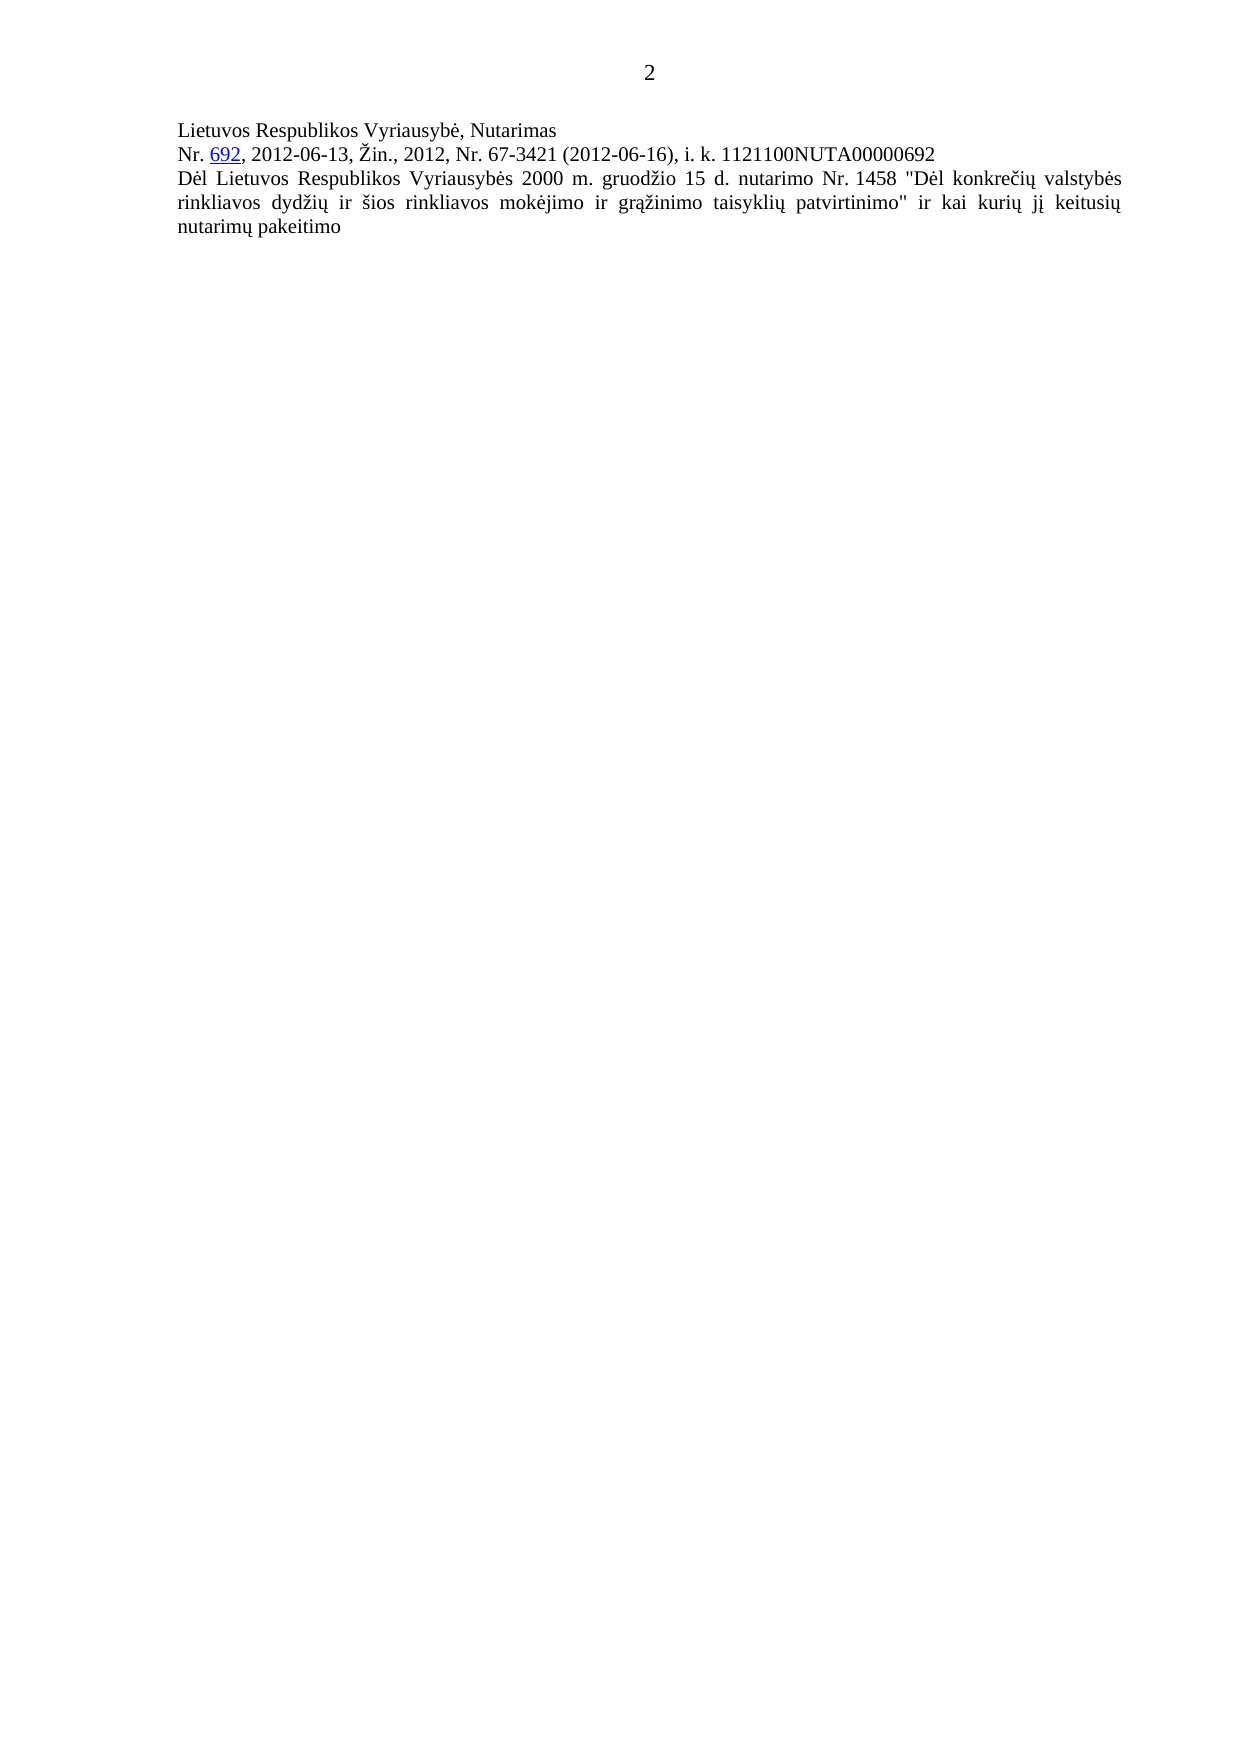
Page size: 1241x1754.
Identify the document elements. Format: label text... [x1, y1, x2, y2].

text Nr. 692, 2012-06-13, Žin., 2012, Nr. 67-3421 (2012-06-16), i. k. 1121100NUTA00000692 [177, 142, 1122, 166]
text Dėl Lietuvos Respublikos Vyriausybės 2000 m. gruodžio 15 d. nutarimo Nr. 1458 "Dėl konkrečių valstybės rinkliavos dydžių ir šios rinkliavos mokėjimo ir grąžinimo taisyklių patvirtinimo" ir kai kurių jį keitusių nutarimų pakeitimo [177, 166, 1122, 238]
text Lietuvos Respublikos Vyriausybė, Nutarimas [177, 118, 1122, 142]
